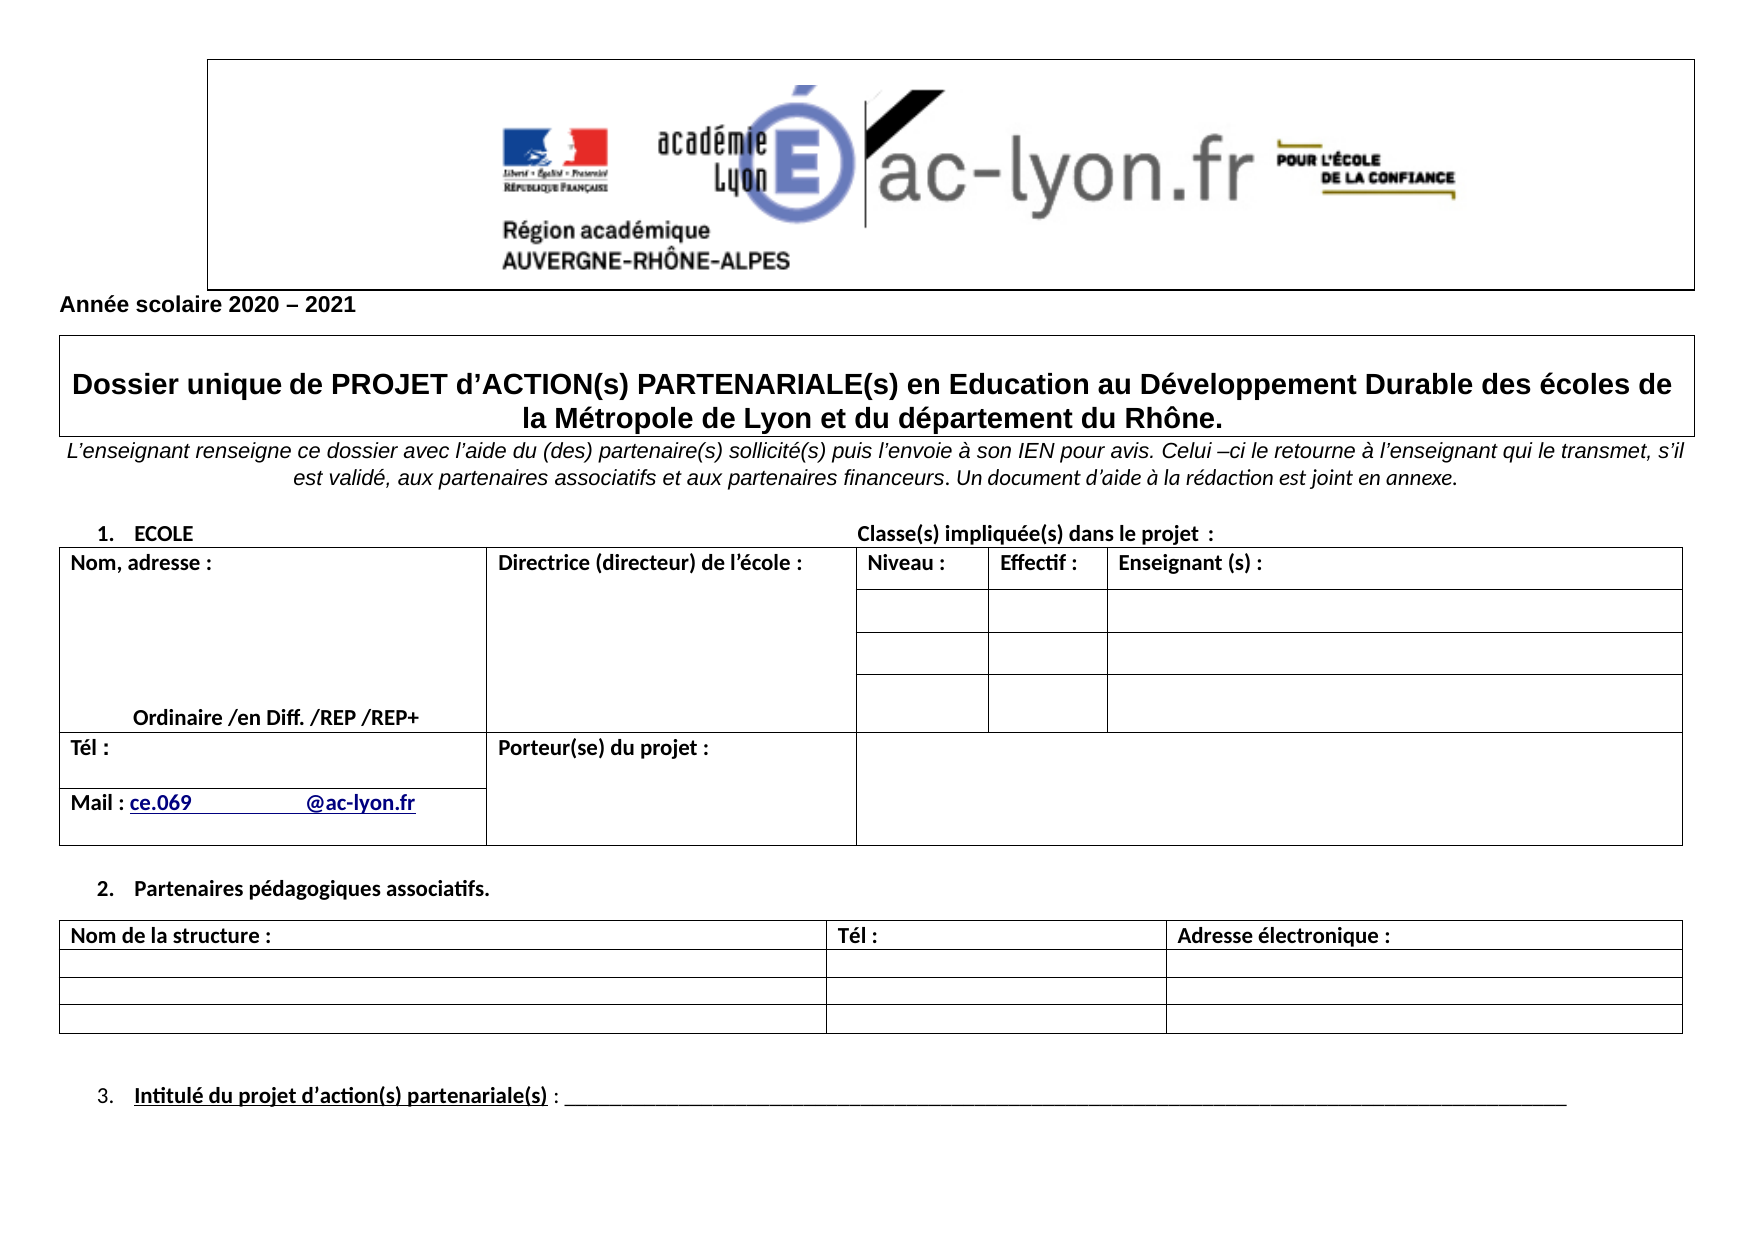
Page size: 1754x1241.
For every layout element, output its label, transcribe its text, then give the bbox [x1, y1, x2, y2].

text Dossier unique de PROJET d’ACTION(s) PARTENARIALE(s) en Education au Développement Durable des écoles de la Métropole de Lyon et du département du Rhône. [60, 364, 1694, 436]
list Partenaires pédagogiques associatifs. [97, 874, 1695, 902]
table_header Adresse électronique : [1167, 921, 1682, 949]
table_cell [827, 978, 1166, 1004]
table_cell Tél : [60, 733, 486, 787]
table_cell [989, 675, 1107, 732]
table_cell [1108, 633, 1682, 674]
table_cell [857, 675, 988, 732]
table_cell [827, 950, 1166, 977]
table_cell Porteur(se) du projet : [487, 733, 856, 844]
table_cell [989, 590, 1107, 632]
table_cell Mail : ce.069 @ac-lyon.fr [60, 789, 486, 844]
table_header Tél : [827, 921, 1166, 949]
table_header Nom de la structure : [60, 921, 826, 949]
text Année scolaire 2020 – 2021 [59, 291, 1695, 317]
table_cell [857, 733, 1682, 844]
table_cell [857, 633, 988, 674]
table_header Niveau : [857, 548, 988, 589]
table_header Effectif : [989, 548, 1107, 589]
table_cell [989, 633, 1107, 674]
table_cell [60, 1005, 826, 1033]
table_cell [60, 978, 826, 1004]
table_header Nom, adresse : Ordinaire /en Diff. /REP /REP+ [60, 548, 486, 732]
table_cell [1167, 978, 1682, 1004]
table_cell [827, 1005, 1166, 1033]
table_cell [60, 950, 826, 977]
list Intitulé du projet d’action(s) partenariale(s) : ________________________________________________________________________________________ [97, 1081, 1695, 1109]
list ECOLE Classe(s) impliquée(s) dans le projet : [97, 519, 1695, 547]
table_cell [1167, 1005, 1682, 1033]
table_cell [1108, 675, 1682, 732]
table_cell [1108, 590, 1682, 632]
text L’enseignant renseigne ce dossier avec l’aide du (des) partenaire(s) sollicité(s) puis l’envoie à son IEN pour avis. Celui –ci le retourne à l’enseignant qui le transmet, s’il est validé, aux partenaires associatifs et aux partenaires financeurs. Un document d’aide à la rédaction est joint en annexe. [59, 437, 1695, 491]
table_cell [1167, 950, 1682, 977]
table_header Directrice (directeur) de l’école : [487, 548, 856, 732]
table_header Enseignant (s) : [1108, 548, 1682, 589]
table_cell [857, 590, 988, 632]
